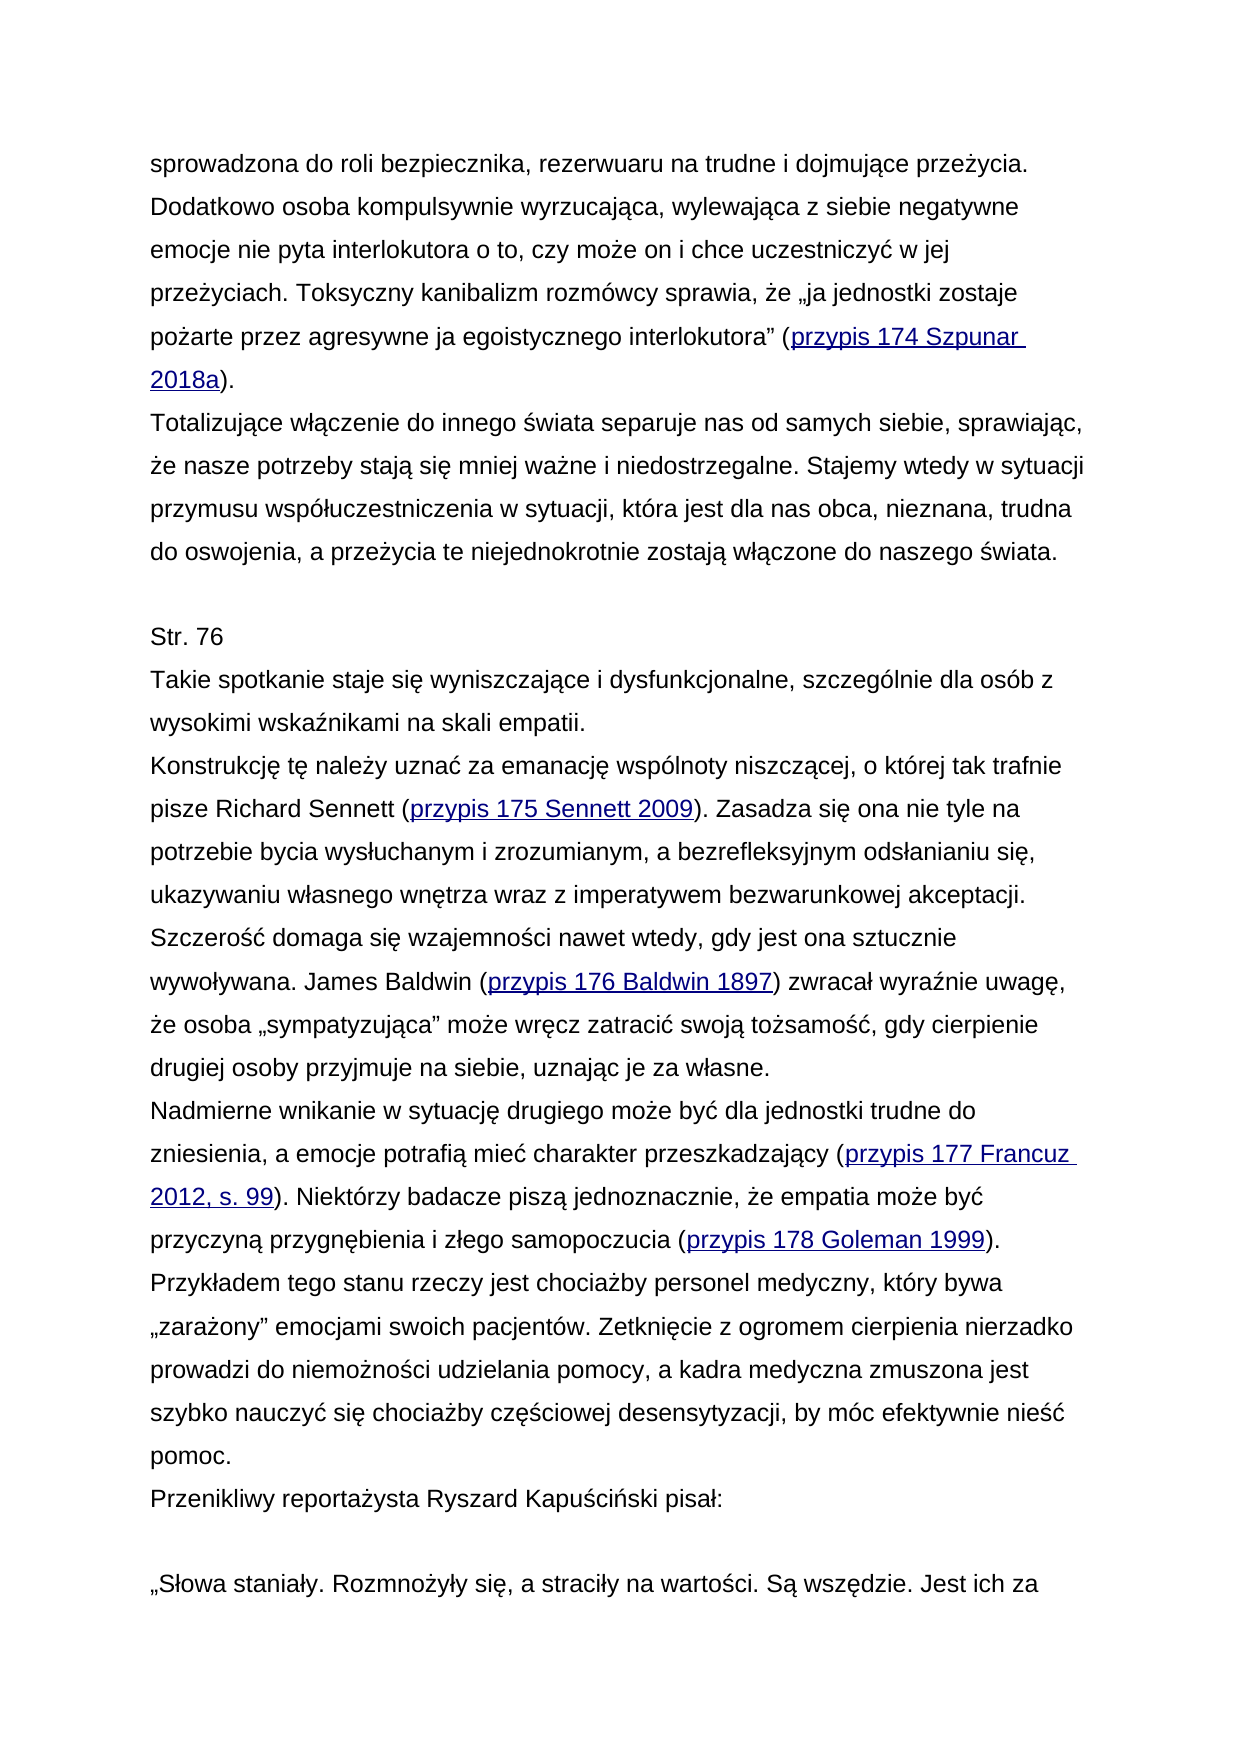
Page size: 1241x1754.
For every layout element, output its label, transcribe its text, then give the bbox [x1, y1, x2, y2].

text Nadmierne wnikanie w sytuację drugiego może być dla jednostki trudne do zniesienia, a emocje potrafią mieć charakter przeszkadzający (przypis 177 Francuz 2012, s. 99). Niektórzy badacze piszą jednoznacznie, że empatia może być przyczyną przygnębienia i złego samopoczucia (przypis 178 Goleman 1999). Przykładem tego stanu rzeczy jest chociażby personel medyczny, który bywa „zarażony” emocjami swoich pacjentów. Zetknięcie z ogromem cierpienia nierzadko prowadzi do niemożności udzielania pomocy, a kadra medyczna zmuszona jest szybko nauczyć się chociażby częściowej desensytyzacji, by móc efektywnie nieść pomoc. [150, 1096, 1091, 1470]
text Str. 76 [150, 622, 1091, 650]
text Przenikliwy reportażysta Ryszard Kapuściński pisał: [150, 1484, 1091, 1513]
text „Słowa staniały. Rozmnożyły się, a straciły na wartości. Są wszędzie. Jest ich za [150, 1568, 1091, 1597]
text Takie spotkanie staje się wyniszczające i dysfunkcjonalne, szczególnie dla osób z wysokimi wskaźnikami na skali empatii. [150, 665, 1091, 737]
text Totalizujące włączenie do innego świata separuje nas od samych siebie, sprawiając, że nasze potrzeby stają się mniej ważne i niedostrzegalne. Stajemy wtedy w sytuacji przymusu współuczestniczenia w sytuacji, która jest dla nas obca, nieznana, trudna do oswojenia, a przeżycia te niejednokrotnie zostają włączone do naszego świata. [150, 408, 1091, 566]
text Konstrukcję tę należy uznać za emanację wspólnoty niszczącej, o której tak trafnie pisze Richard Sennett (przypis 175 Sennett 2009). Zasadza się ona nie tyle na potrzebie bycia wysłuchanym i zrozumianym, a bezrefleksyjnym odsłanianiu się, ukazywaniu własnego wnętrza wraz z imperatywem bezwarunkowej akceptacji. Szczerość domaga się wzajemności nawet wtedy, gdy jest ona sztucznie wywoływana. James Baldwin (przypis 176 Baldwin 1897) zwracał wyraźnie uwagę, że osoba „sympatyzująca” może wręcz zatracić swoją tożsamość, gdy cierpienie drugiej osoby przyjmuje na siebie, uznając je za własne. [150, 751, 1091, 1082]
text sprowadzona do roli bezpiecznika, rezerwuaru na trudne i dojmujące przeżycia. Dodatkowo osoba kompulsywnie wyrzucająca, wylewająca z siebie negatywne emocje nie pyta interlokutora o to, czy może on i chce uczestniczyć w jej przeżyciach. Toksyczny kanibalizm rozmówcy sprawia, że „ja jednostki zostaje pożarte przez agresywne ja egoistycznego interlokutora” (przypis 174 Szpunar 2018a). [150, 149, 1091, 393]
